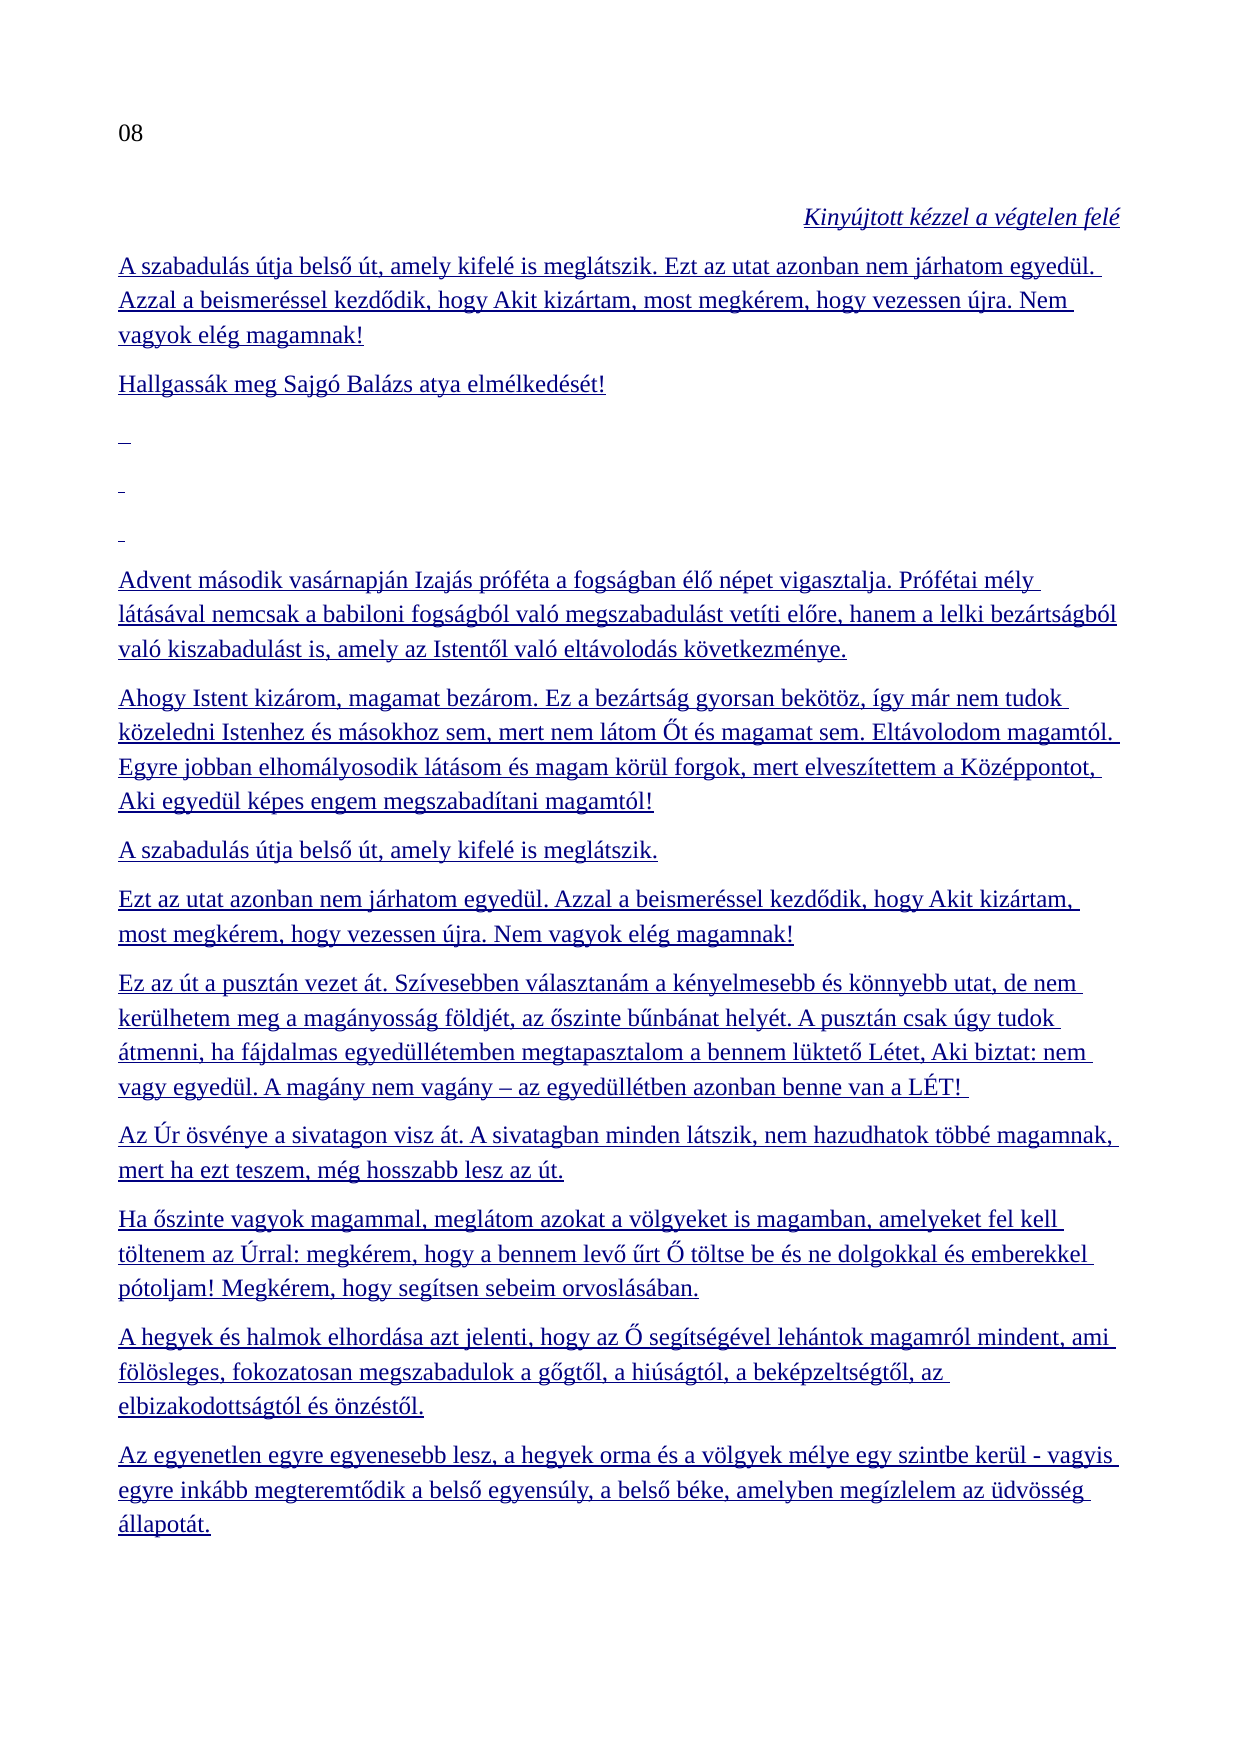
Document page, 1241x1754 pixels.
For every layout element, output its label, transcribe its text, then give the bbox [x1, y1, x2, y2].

text Ezt az utat azonban nem járhatom egyedül. Azzal a beismeréssel kezdődik, hogy Akit kizártam, most megkérem, hogy vezessen újra. Nem vagyok elég magamnak! [118, 884, 1122, 948]
text Az egyenetlen egyre egyenesebb lesz, a hegyek orma és a völgyek mélye egy szintbe kerül - vagyis egyre inkább megteremtődik a belső egyensúly, a belső béke, amelyben megízlelem az üdvösség állapotát. [118, 1440, 1122, 1538]
text Ez az út a pusztán vezet át. Szívesebben választanám a kényelmesebb és könnyebb utat, de nem kerülhetem meg a magányosság földjét, az őszinte bűnbánat helyét. A pusztán csak úgy tudok átmenni, ha fájdalmas egyedüllétemben megtapasztalom a bennem lüktető Létet, Aki biztat: nem vagy egyedül. A magány nem vagány – az egyedüllétben azonban benne van a LÉT! [118, 968, 1122, 1100]
text Ahogy Istent kizárom, magamat bezárom. Ez a bezártság gyorsan bekötöz, így már nem tudok közeledni Istenhez és másokhoz sem, mert nem látom Őt és magamat sem. Eltávolodom magamtól. Egyre jobban elhomályosodik látásom és magam körül forgok, mert elveszítettem a Középpontot, Aki egyedül képes engem megszabadítani magamtól! [118, 683, 1122, 815]
text A szabadulás útja belső út, amely kifelé is meglátszik. [118, 836, 1122, 864]
text Hallgassák meg Sajgó Balázs atya elmélkedését! [118, 369, 1122, 397]
text Kinyújtott kézzel a végtelen felé [118, 202, 1122, 230]
text A hegyek és halmok elhordása azt jelenti, hogy az Ő segítségével lehántok magamról mindent, ami fölösleges, fokozatosan megszabadulok a gőgtől, a hiúságtól, a beképzeltségtől, az elbizakodottságtól és önzéstől. [118, 1322, 1122, 1420]
text Advent második vasárnapján Izajás próféta a fogságban élő népet vigasztalja. Prófétai mély látásával nemcsak a babiloni fogságból való megszabadulást vetíti előre, hanem a lelki bezártságból való kiszabadulást is, amely az Istentől való eltávolodás következménye. [118, 565, 1122, 663]
text Ha őszinte vagyok magammal, meglátom azokat a völgyeket is magamban, amelyeket fel kell töltenem az Úrral: megkérem, hogy a bennem levő űrt Ő töltse be és ne dolgokkal és emberekkel pótoljam! Megkérem, hogy segítsen sebeim orvoslásában. [118, 1204, 1122, 1302]
text A szabadulás útja belső út, amely kifelé is meglátszik. Ezt az utat azonban nem járhatom egyedül. Azzal a beismeréssel kezdődik, hogy Akit kizártam, most megkérem, hogy vezessen újra. Nem vagyok elég magamnak! [118, 251, 1122, 348]
text Az Úr ösvénye a sivatagon visz át. A sivatagban minden látszik, nem hazudhatok többé magamnak, mert ha ezt teszem, még hosszabb lesz az út. [118, 1121, 1122, 1184]
text 08 [118, 118, 1122, 147]
